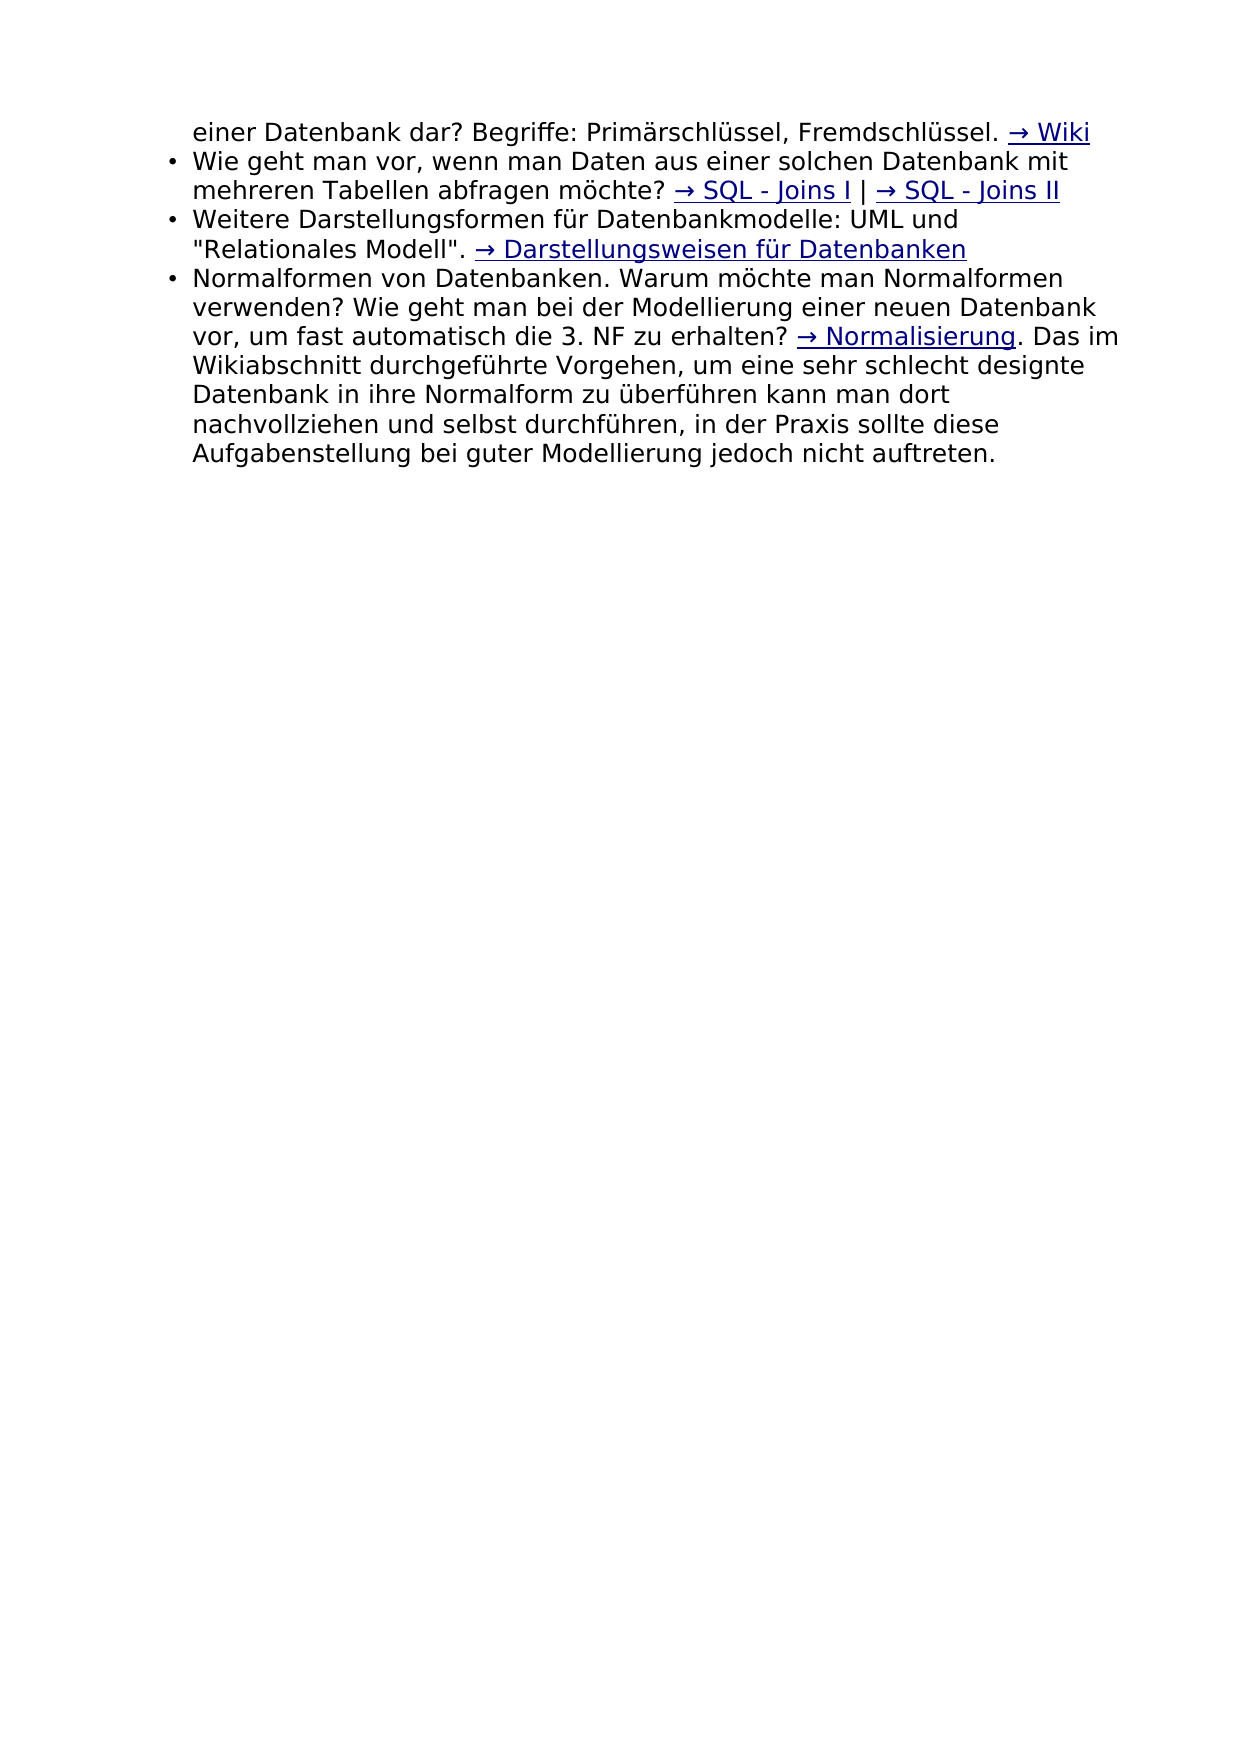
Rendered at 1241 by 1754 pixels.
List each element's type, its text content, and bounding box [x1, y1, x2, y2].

list Weitere Darstellungsformen für Datenbankmodelle: UML und "Relationales Modell". → Darstellungsweisen für Datenbanken [177, 206, 1122, 264]
list einer Datenbank dar? Begriffe: Primärschlüssel, Fremdschlüssel. → Wiki [177, 118, 1122, 147]
list Wie geht man vor, wenn man Daten aus einer solchen Datenbank mit mehreren Tabellen abfragen möchte? → SQL - Joins I | → SQL - Joins II [177, 147, 1122, 206]
list Normalformen von Datenbanken. Warum möchte man Normalformen verwenden? Wie geht man bei der Modellierung einer neuen Datenbank vor, um fast automatisch die 3. NF zu erhalten? → Normalisierung. Das im Wikiabschnitt durchgeführte Vorgehen, um eine sehr schlecht designte Datenbank in ihre Normalform zu überführen kann man dort nachvollziehen und selbst durchführen, in der Praxis sollte diese Aufgabenstellung bei guter Modellierung jedoch nicht auftreten. [177, 264, 1122, 468]
